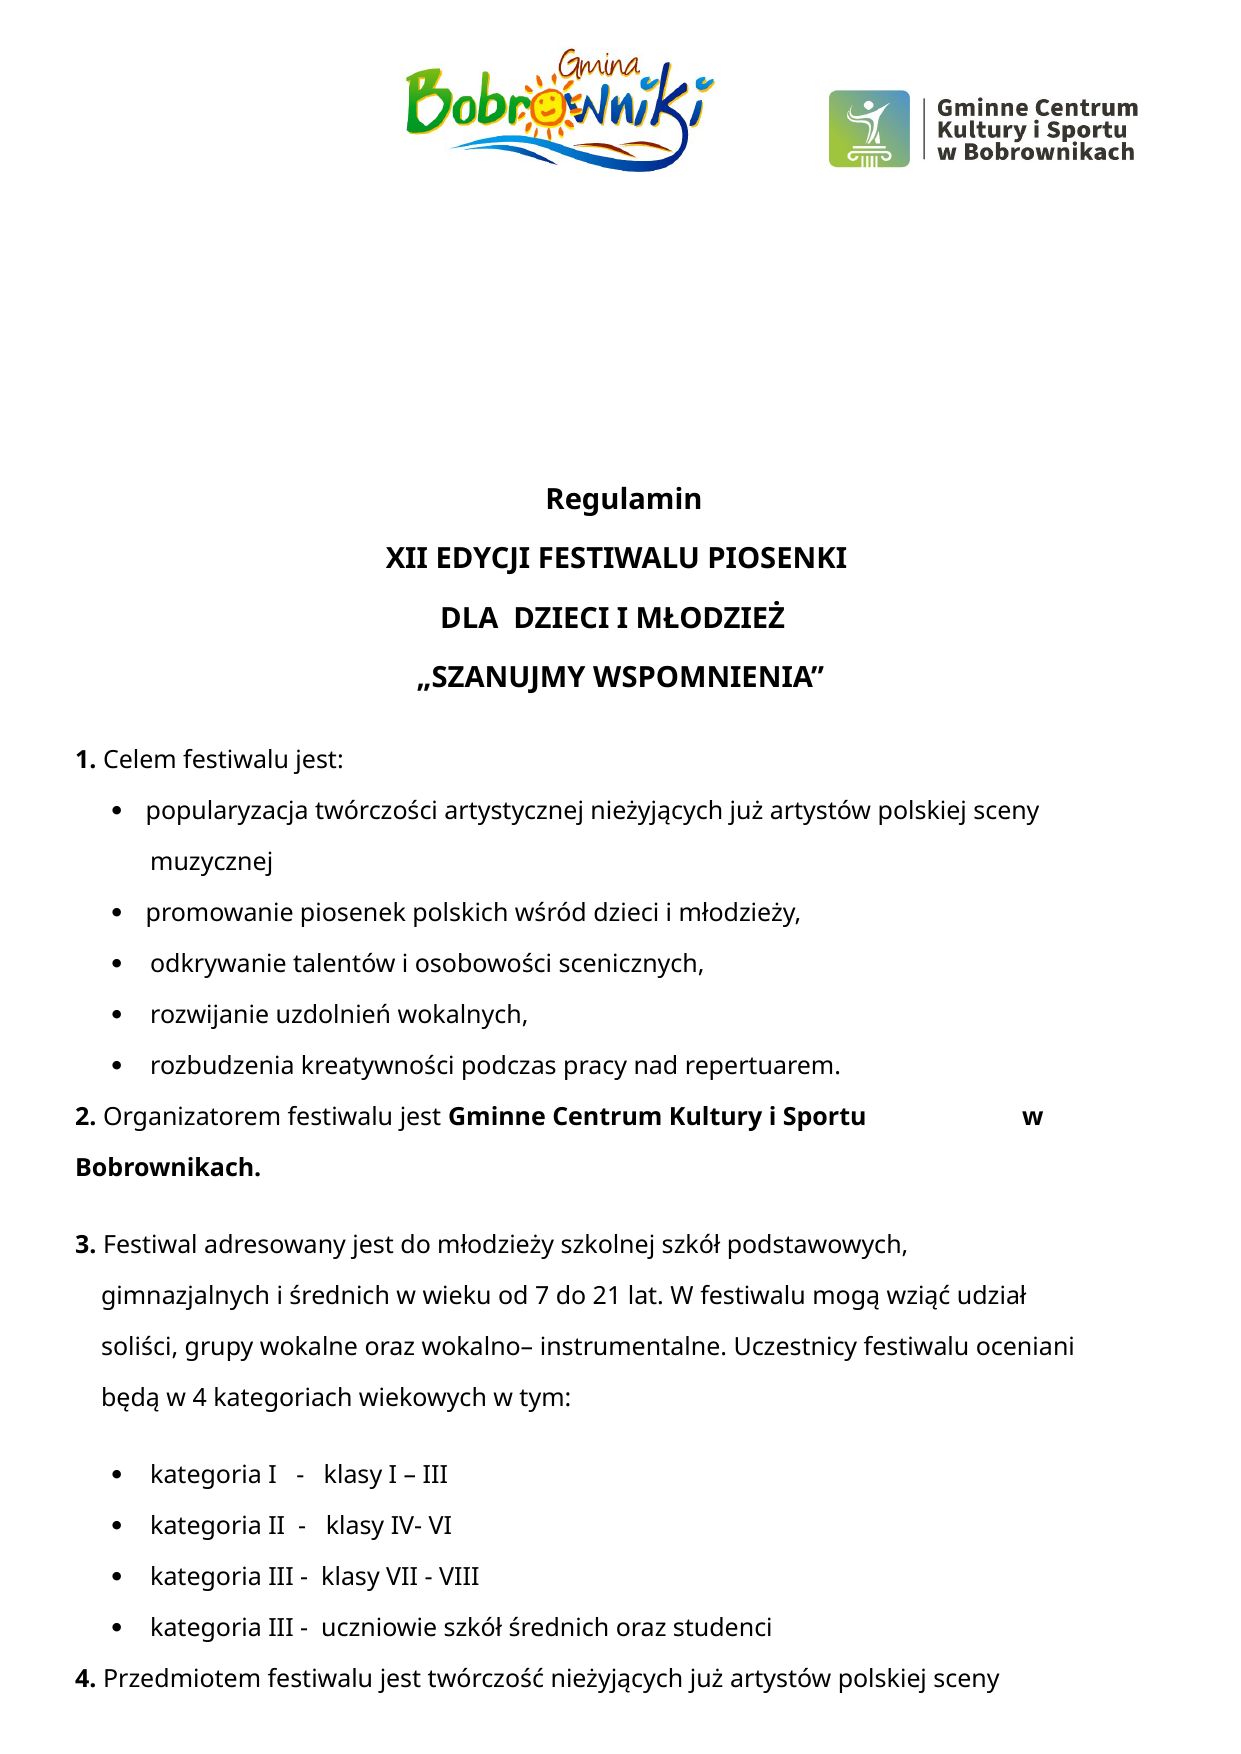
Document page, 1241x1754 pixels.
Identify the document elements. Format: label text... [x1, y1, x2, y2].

list kategoria II - klasy IV- VI [112, 1507, 1165, 1541]
list promowanie piosenek polskich wśród dzieci i młodzieży, [112, 895, 1165, 929]
list popularyzacja twórczości artystycznej nieżyjących już artystów polskiej sceny muzycznej [112, 793, 1165, 878]
text „SZANUJMY WSPOMNIENIA” [75, 656, 1165, 696]
list kategoria III - klasy VII - VIII [112, 1558, 1165, 1592]
text 2. Organizatorem festiwalu jest Gminne Centrum Kultury i Sportu w Bobrownikach. [75, 1099, 1165, 1184]
text DLA DZIECI I MŁODZIEŻ [75, 597, 1165, 637]
list kategoria III - uczniowie szkół średnich oraz studenci [112, 1609, 1165, 1643]
text 4. Przedmiotem festiwalu jest twórczość nieżyjących już artystów polskiej sceny [75, 1661, 1165, 1694]
text 3. Festiwal adresowany jest do młodzieży szkolnej szkół podstawowych, [75, 1227, 1165, 1261]
list rozwijanie uzdolnień wokalnych, [112, 997, 1165, 1031]
list odkrywanie talentów i osobowości scenicznych, [112, 946, 1165, 980]
text 1. Celem festiwalu jest: [75, 742, 1165, 776]
text będą w 4 kategoriach wiekowych w tym: [75, 1380, 1165, 1414]
list rozbudzenia kreatywności podczas pracy nad repertuarem. [112, 1048, 1165, 1082]
text Regulamin [75, 196, 1165, 518]
text soliści, grupy wokalne oraz wokalno– instrumentalne. Uczestnicy festiwalu oceniani [75, 1329, 1165, 1363]
list kategoria I - klasy I – III [112, 1456, 1165, 1490]
text gimnazjalnych i średnich w wieku od 7 do 21 lat. W festiwalu mogą wziąć udział [75, 1278, 1165, 1312]
text XII EDYCJI FESTIWALU PIOSENKI [75, 537, 1165, 577]
